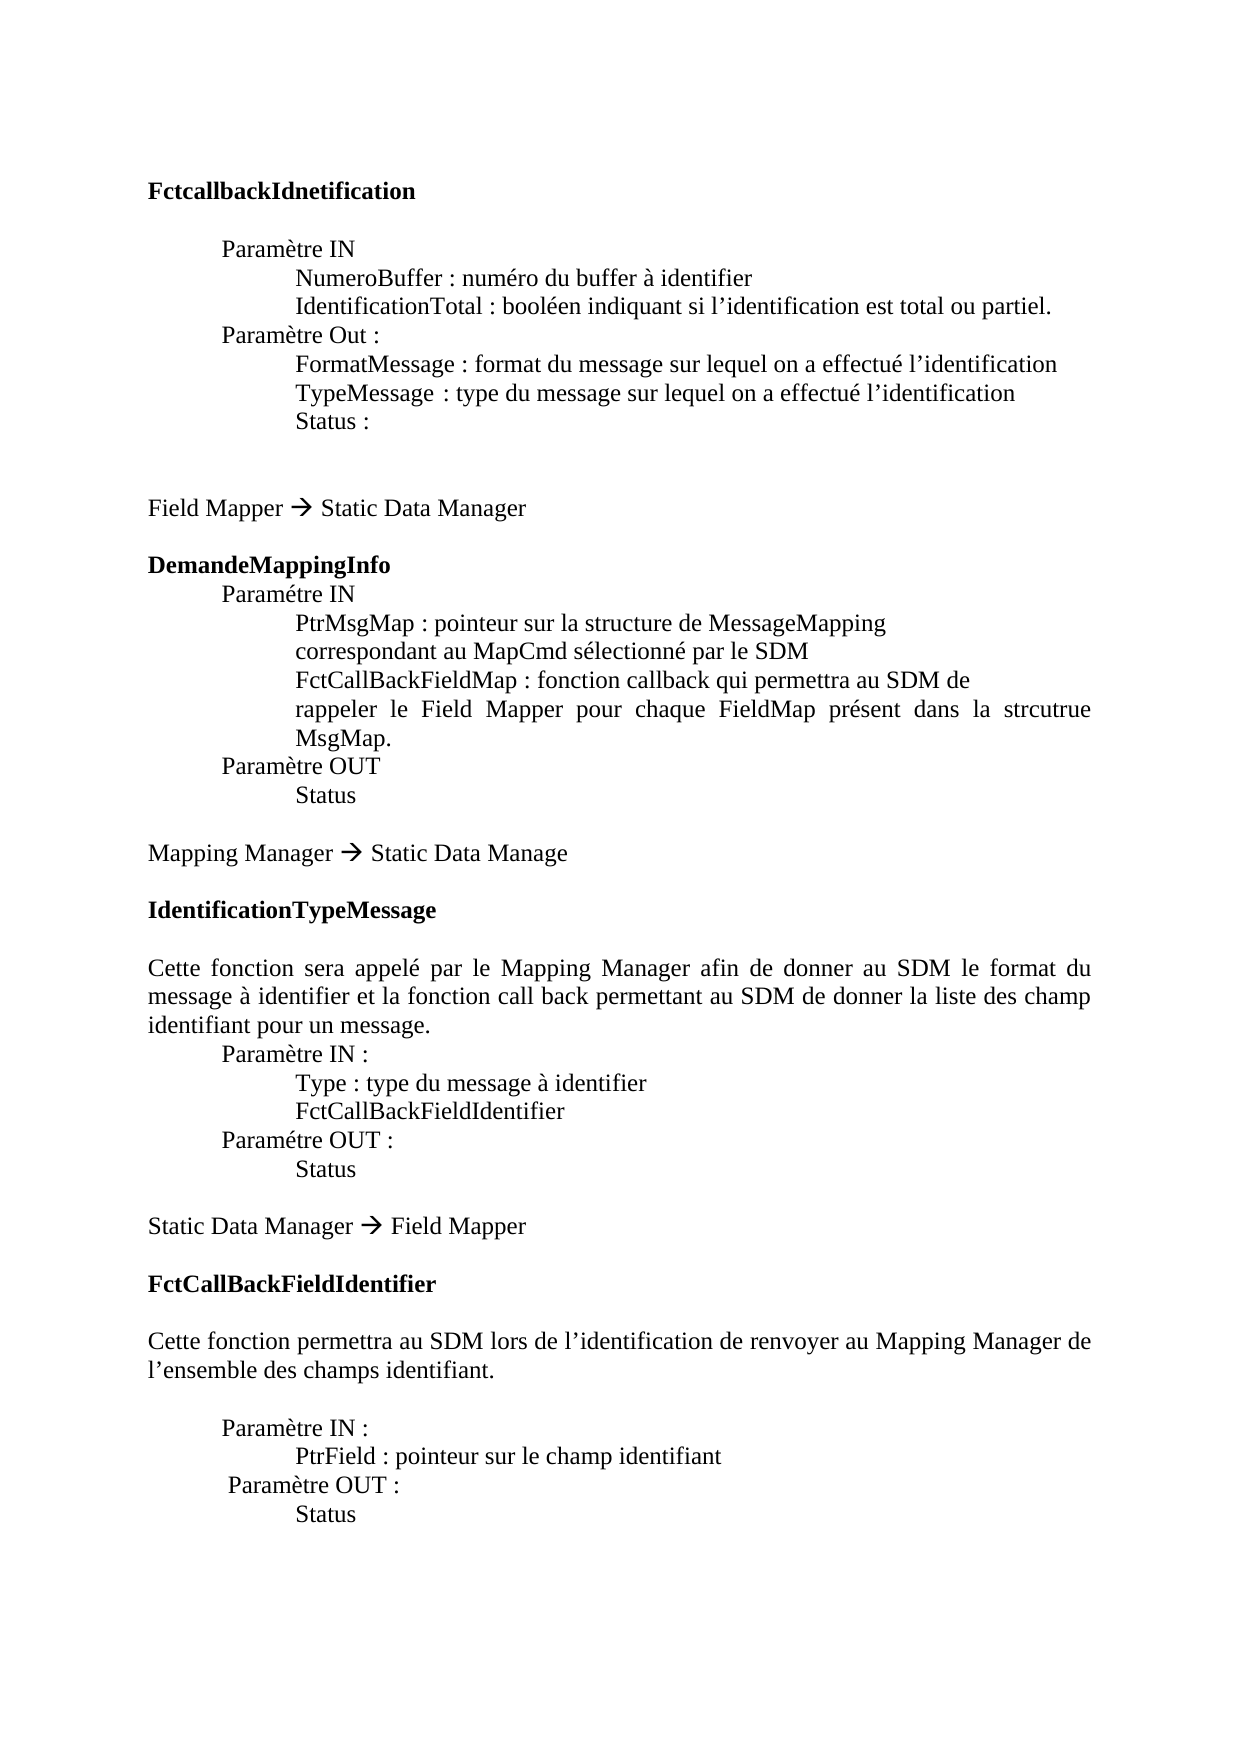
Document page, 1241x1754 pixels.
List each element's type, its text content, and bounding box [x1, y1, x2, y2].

subtitle FctcallbackIdnetification [148, 176, 1092, 205]
text Paramétre OUT : [148, 1125, 1092, 1154]
text Status [148, 780, 1092, 809]
subtitle FctCallBackFieldIdentifier [148, 1269, 1092, 1298]
subtitle IdentificationTypeMessage [148, 895, 1092, 924]
text Cette fonction sera appelé par le Mapping Manager afin de donner au SDM le format du message à identifier et la fonction call back permettant au SDM de donner la liste des champ identifiant pour un message. [148, 953, 1092, 1039]
subtitle DemandeMappingInfo [148, 550, 1092, 579]
text FctCallBackFieldMap : fonction callback qui permettra au SDM de [221, 665, 1092, 694]
text Paramètre OUT [148, 751, 1092, 780]
text Paramètre IN : [148, 1413, 1092, 1441]
text Paramètre Out : [148, 320, 1092, 349]
text correspondant au MapCmd sélectionné par le SDM [221, 636, 1092, 665]
text Paramètre IN : [148, 1039, 1092, 1068]
text TypeMessage : type du message sur lequel on a effectué l’identification [148, 378, 1092, 406]
text Type : type du message à identifier [148, 1068, 1092, 1096]
text Paramétre IN [148, 579, 1092, 608]
text NumeroBuffer : numéro du buffer à identifier [148, 263, 1092, 291]
text Cette fonction permettra au SDM lors de l’identification de renvoyer au Mapping Manager de l’ensemble des champs identifiant. [148, 1326, 1092, 1384]
text FormatMessage : format du message sur lequel on a effectué l’identification [148, 349, 1092, 378]
text Status [148, 1154, 1092, 1183]
text Field Mapper  Static Data Manager [148, 493, 1092, 521]
text Status : [148, 406, 1092, 435]
text PtrField : pointeur sur le champ identifiant [148, 1441, 1092, 1470]
text Static Data Manager  Field Mapper [148, 1211, 1092, 1240]
text IdentificationTotal : booléen indiquant si l’identification est total ou partiel. [148, 291, 1092, 320]
text PtrMsgMap : pointeur sur la structure de MessageMapping [221, 608, 1092, 636]
text Mapping Manager  Static Data Manage [148, 838, 1092, 866]
text Paramètre OUT : [148, 1470, 1092, 1499]
text Paramètre IN [148, 234, 1092, 263]
text FctCallBackFieldIdentifier [148, 1096, 1092, 1125]
text Status [148, 1499, 1092, 1528]
text rappeler le Field Mapper pour chaque FieldMap présent dans la strcutrue MsgMap. [295, 694, 1092, 751]
